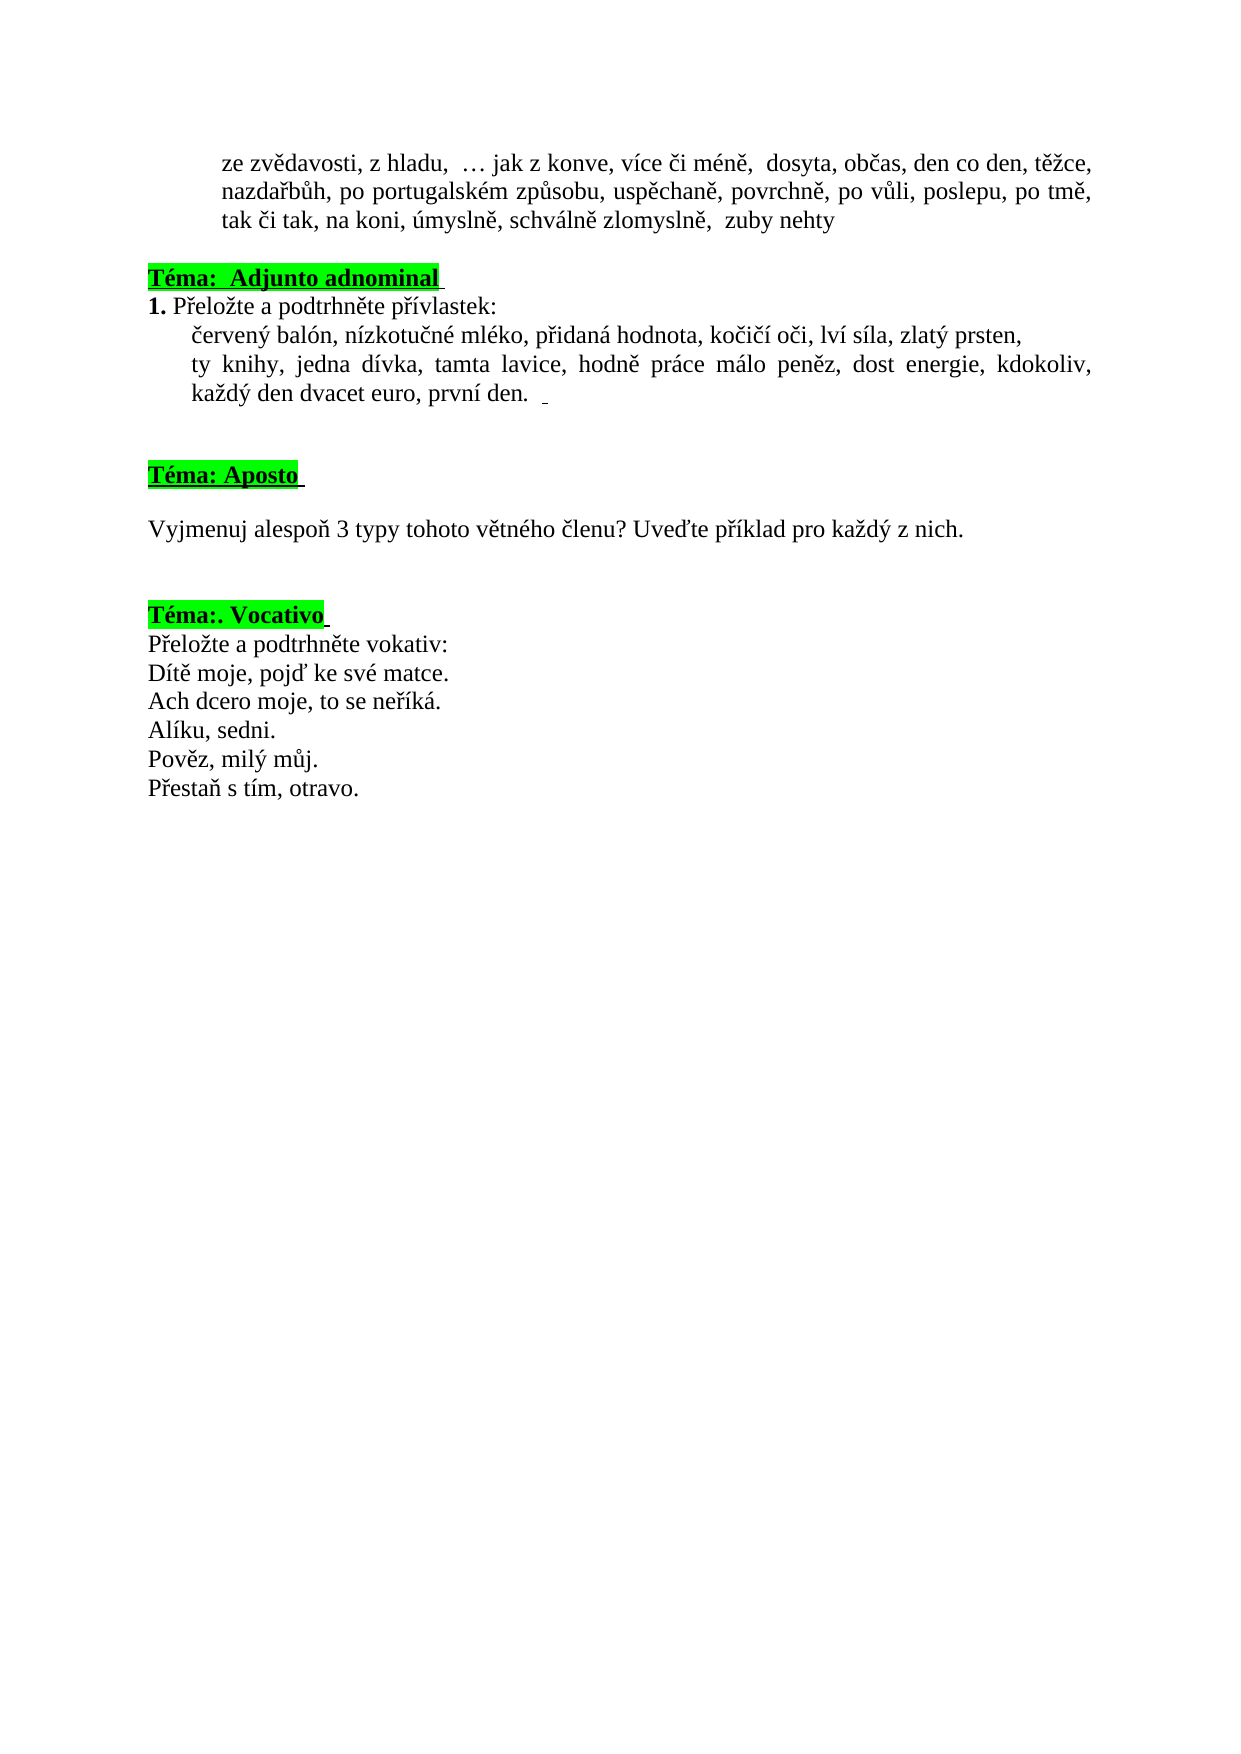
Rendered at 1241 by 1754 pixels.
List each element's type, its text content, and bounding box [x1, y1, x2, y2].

text Přestaň s tím, otravo. [148, 773, 1093, 801]
text Téma: Aposto [148, 460, 1093, 489]
text 1. Přeložte a podtrhněte přívlastek: [148, 291, 1093, 320]
text Téma: Adjunto adnominal [148, 263, 1093, 291]
text Vyjmenuj alespoň 3 typy tohoto větného členu? Uveďte příklad pro každý z nich. [148, 514, 1093, 543]
text červený balón, nízkotučné mléko, přidaná hodnota, kočičí oči, lví síla, zlatý prsten, [191, 320, 1093, 349]
text Pověz, milý můj. [148, 744, 1093, 773]
text Dítě moje, pojď ke své matce. [148, 658, 1093, 686]
text Alíku, sedni. [148, 715, 1093, 744]
text Přeložte a podtrhněte vokativ: [148, 629, 1093, 658]
text Ach dcero moje, to se neříká. [148, 686, 1093, 715]
text ze zvědavosti, z hladu, … jak z konve, více či méně, dosyta, občas, den co den, těžce, nazdařbůh, po portugalském způsobu, uspěchaně, povrchně, po vůli, poslepu, po tmě, tak či tak, na koni, úmyslně, schválně zlomyslně, zuby nehty [221, 148, 1093, 234]
text ty knihy, jedna dívka, tamta lavice, hodně práce málo peněz, dost energie, kdokoliv, každý den dvacet euro, první den. [191, 349, 1093, 406]
text Téma:. Vocativo [148, 600, 1093, 629]
